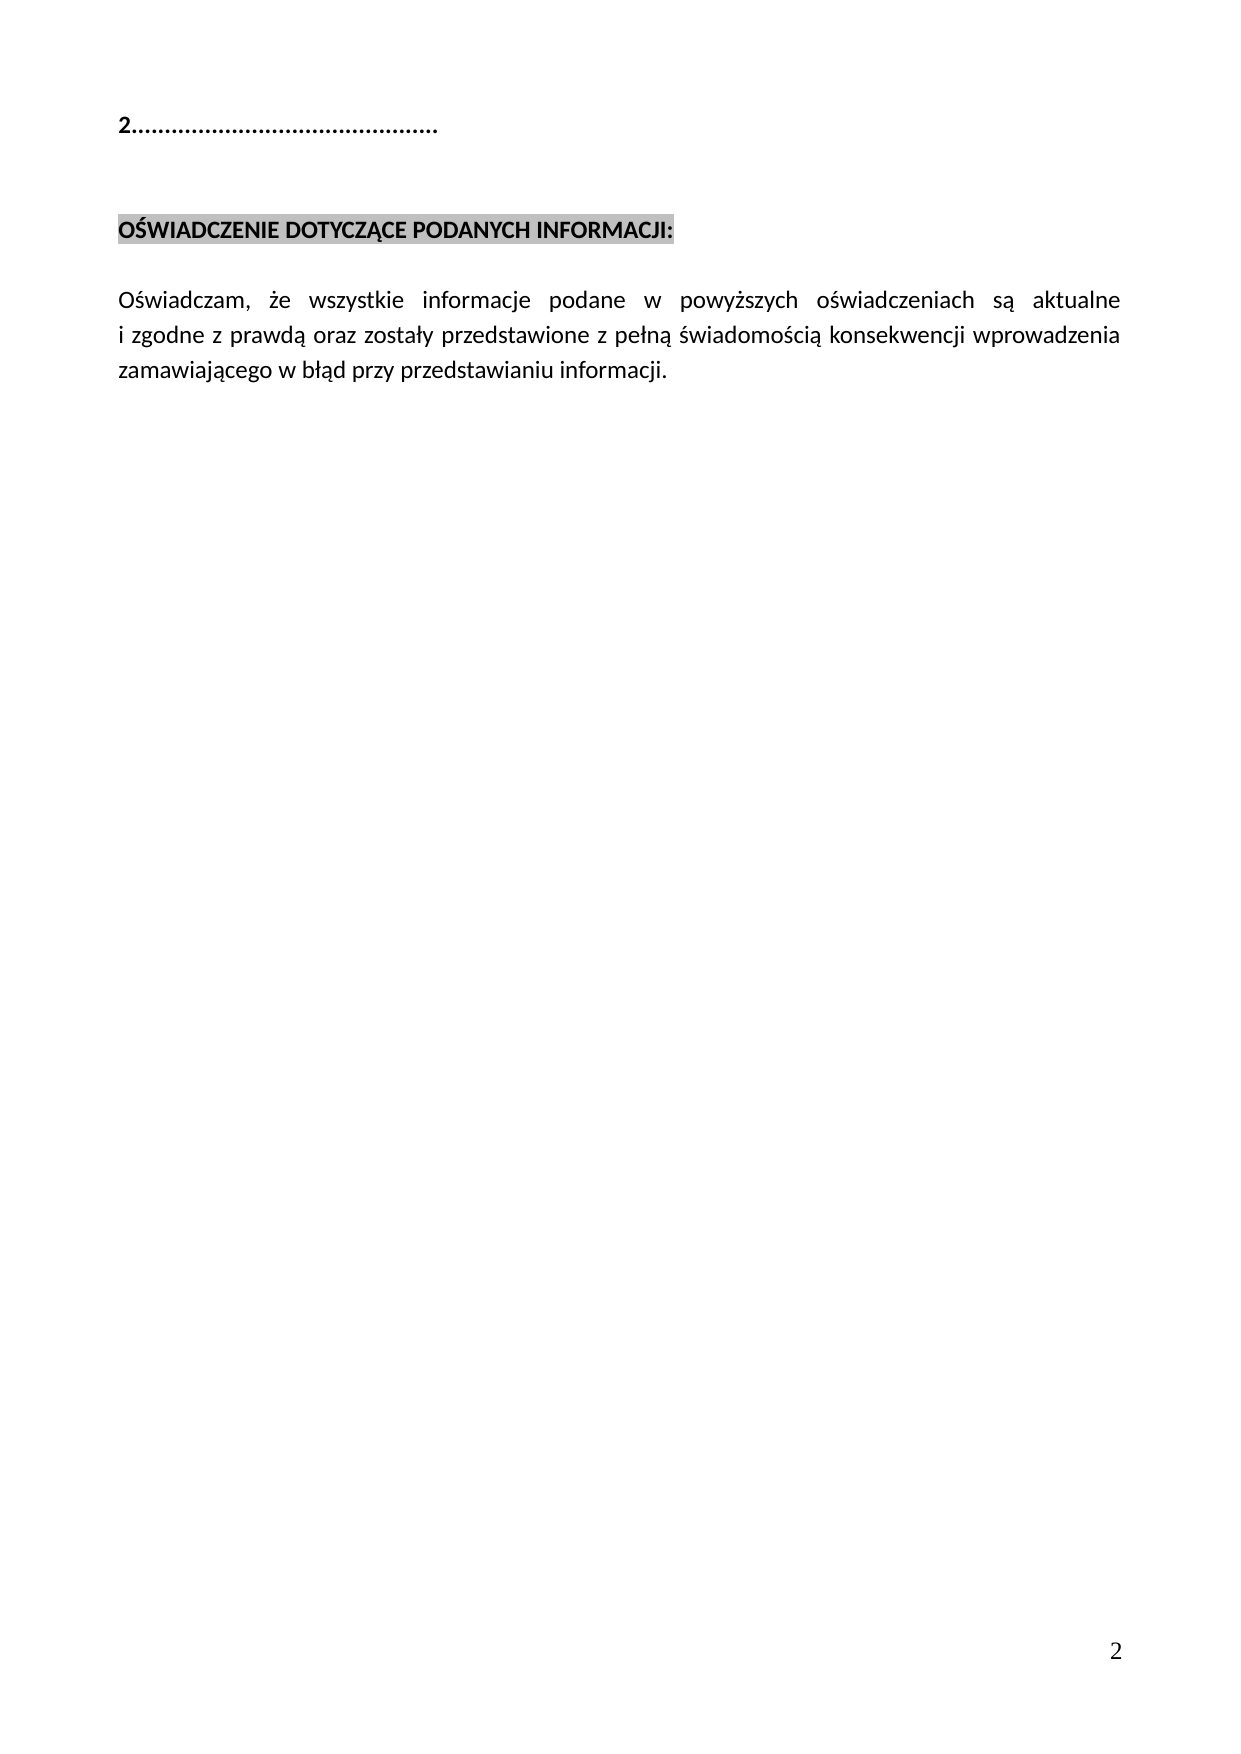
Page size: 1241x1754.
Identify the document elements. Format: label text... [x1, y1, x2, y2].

text 2.............................................. [118, 109, 1122, 139]
text Oświadczam, że wszystkie informacje podane w powyższych oświadczeniach są aktualne i zgodne z prawdą oraz zostały przedstawione z pełną świadomością konsekwencji wprowadzenia zamawiającego w błąd przy przedstawianiu informacji. [118, 284, 1122, 384]
text OŚWIADCZENIE DOTYCZĄCE PODANYCH INFORMACJI: [118, 214, 1122, 244]
